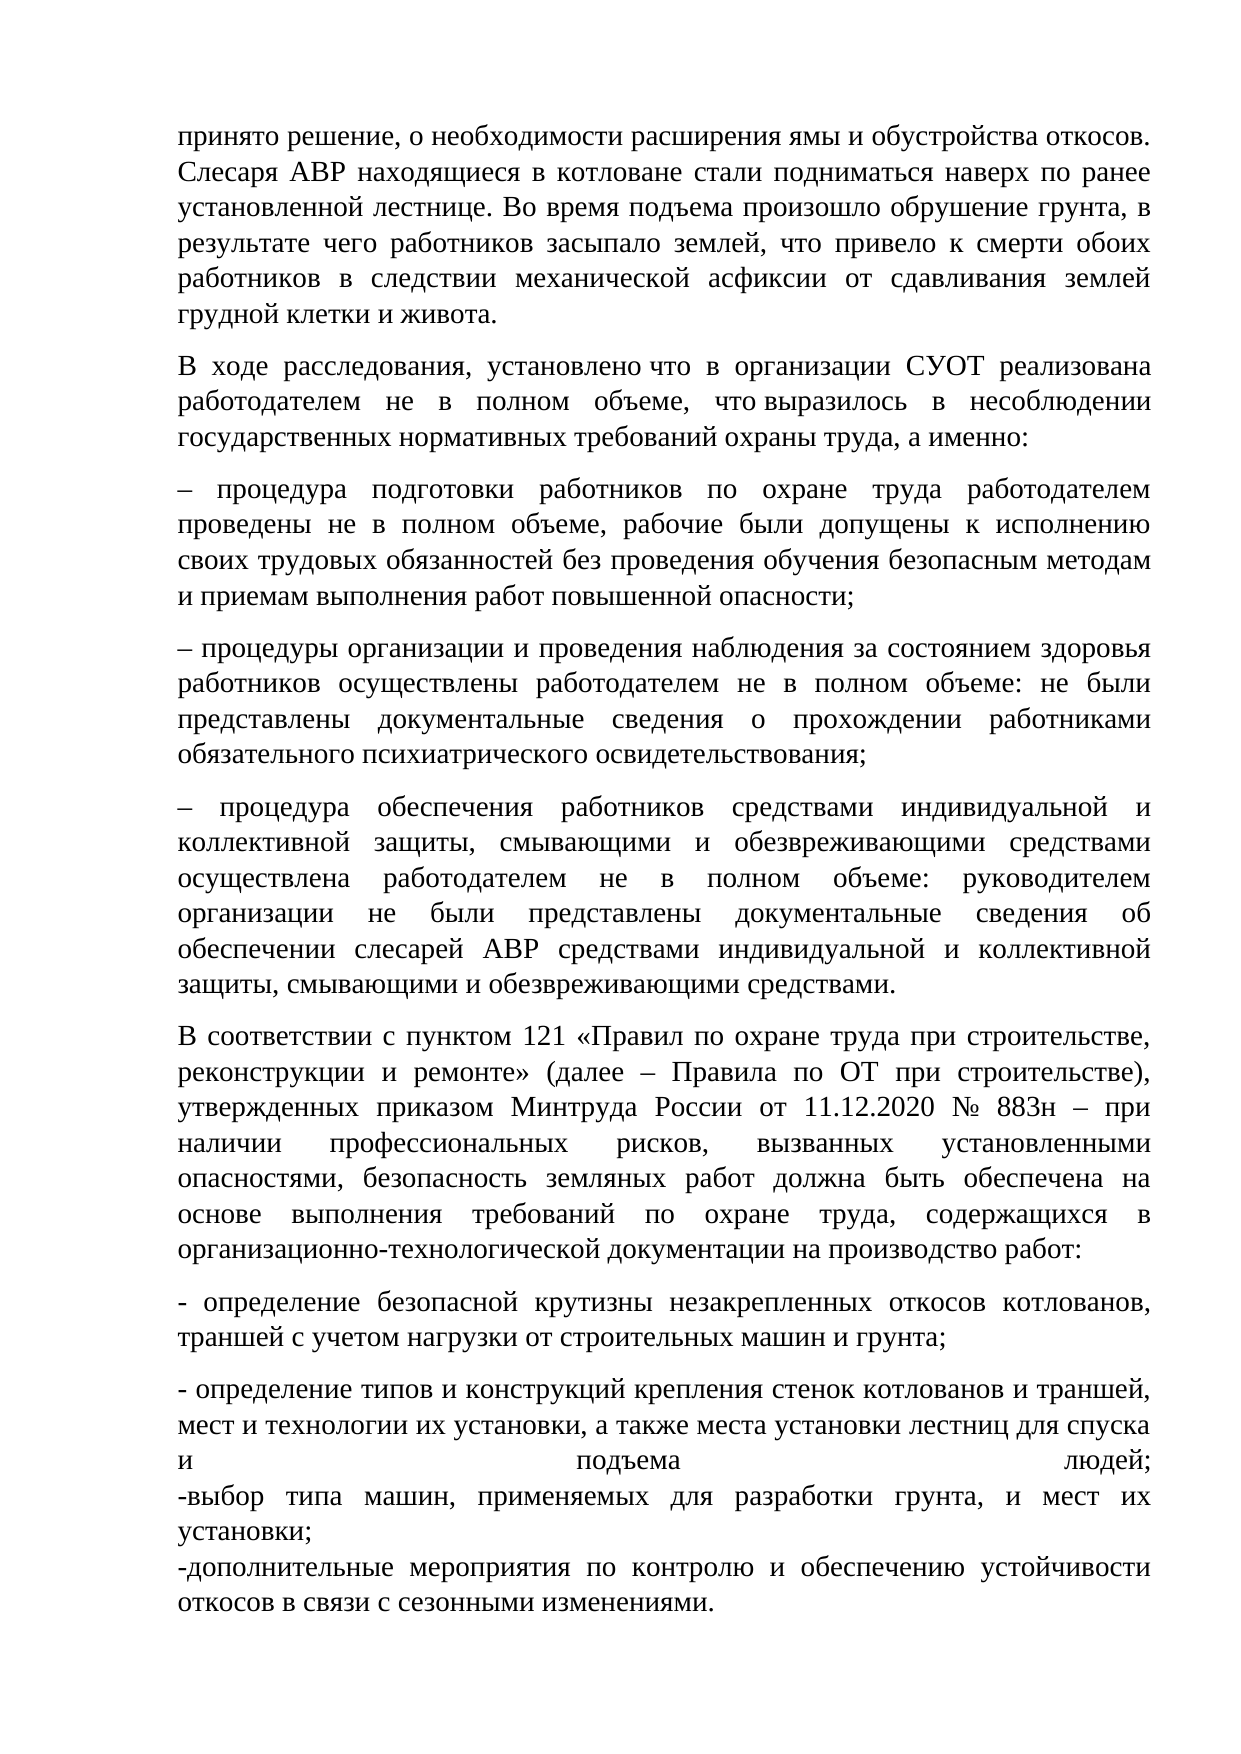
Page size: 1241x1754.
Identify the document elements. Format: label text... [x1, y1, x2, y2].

text - определение безопасной крутизны незакрепленных откосов котлованов, траншей с учетом нагрузки от строительных машин и грунта; [177, 1284, 1152, 1353]
text принято решение, о необходимости расширения ямы и обустройства откосов. Слесаря АВР находящиеся в котловане стали подниматься наверх по ранее установленной лестнице. Во время подъема произошло обрушение грунта, в результате чего работников засыпало землей, что привело к смерти обоих работников в следствии механической асфиксии от сдавливания землей грудной клетки и живота. [177, 118, 1152, 329]
text – процедура подготовки работников по охране труда работодателем проведены не в полном объеме, рабочие были допущены к исполнению своих трудовых обязанностей без проведения обучения безопасным методам и приемам выполнения работ повышенной опасности; [177, 471, 1152, 611]
text – процедуры организации и проведения наблюдения за состоянием здоровья работников осуществлены работодателем не в полном объеме: не были представлены документальные сведения о прохождении работниками обязательного психиатрического освидетельствования; [177, 630, 1152, 770]
text – процедура обеспечения работников средствами индивидуальной и коллективной защиты, смывающими и обезвреживающими средствами осуществлена работодателем не в полном объеме: руководителем организации не были представлены документальные сведения об обеспечении слесарей АВР средствами индивидуальной и коллективной защиты, смывающими и обезвреживающими средствами. [177, 789, 1152, 1000]
text - определение типов и конструкций крепления стенок котлованов и траншей, мест и технологии их установки, а также места установки лестниц для спуска и подъема людей; -выбор типа машин, применяемых для разработки грунта, и мест их установки; -дополнительные мероприятия по контролю и обеспечению устойчивости откосов в связи с сезонными изменениями. [177, 1371, 1152, 1618]
text В соответствии с пунктом 121 «Правил по охране труда при строительстве, реконструкции и ремонте» (далее – Правила по ОТ при строительстве), утвержденных приказом Минтруда России от 11.12.2020 № 883н – при наличии профессиональных рисков, вызванных установленными опасностями, безопасность земляных работ должна быть обеспечена на основе выполнения требований по охране труда, содержащихся в организационно-технологической документации на производство работ: [177, 1018, 1152, 1265]
text В ходе расследования, установлено что в организации СУОТ реализована работодателем не в полном объеме, что выразилось в несоблюдении государственных нормативных требований охраны труда, а именно: [177, 348, 1152, 452]
